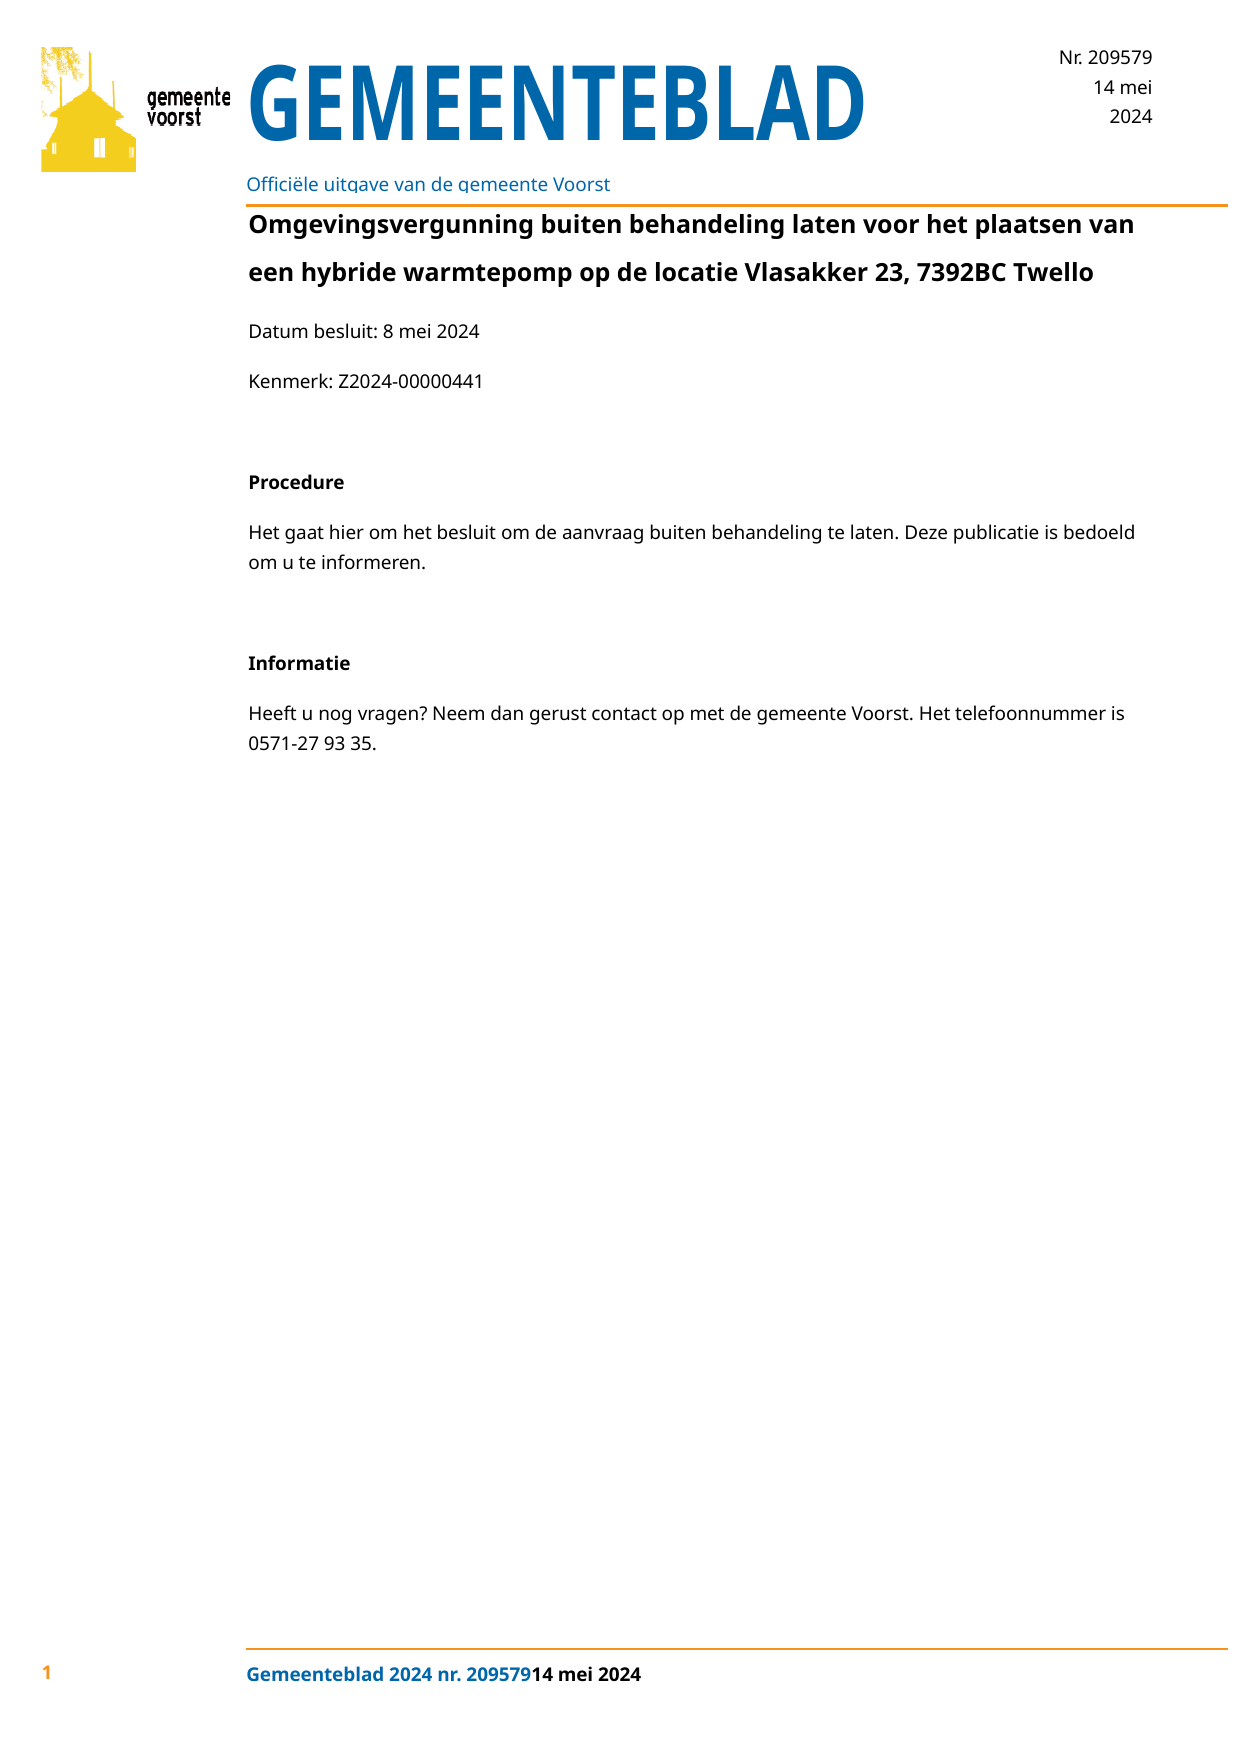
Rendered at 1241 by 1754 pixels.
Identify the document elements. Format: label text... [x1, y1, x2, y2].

text Datum besluit: 8 mei 2024 [248, 318, 1152, 344]
text Het gaat hier om het besluit om de aanvraag buiten behandeling te laten. Deze publicatie is bedoeld om u te informeren. [248, 519, 1152, 575]
text Kenmerk: Z2024-00000441 [248, 368, 1152, 394]
text Informatie [248, 650, 1152, 676]
picture [41, 47, 231, 172]
text Procedure [248, 469, 1152, 495]
text Heeft u nog vragen? Neem dan gerust contact op met de gemeente Voorst. Het telefoonnummer is 0571-27 93 35. [248, 700, 1152, 756]
text Omgevingsvergunning buiten behandeling laten voor het plaatsen van een hybride warmtepomp op de locatie Vlasakker 23, 7392BC Twello [248, 207, 1152, 288]
